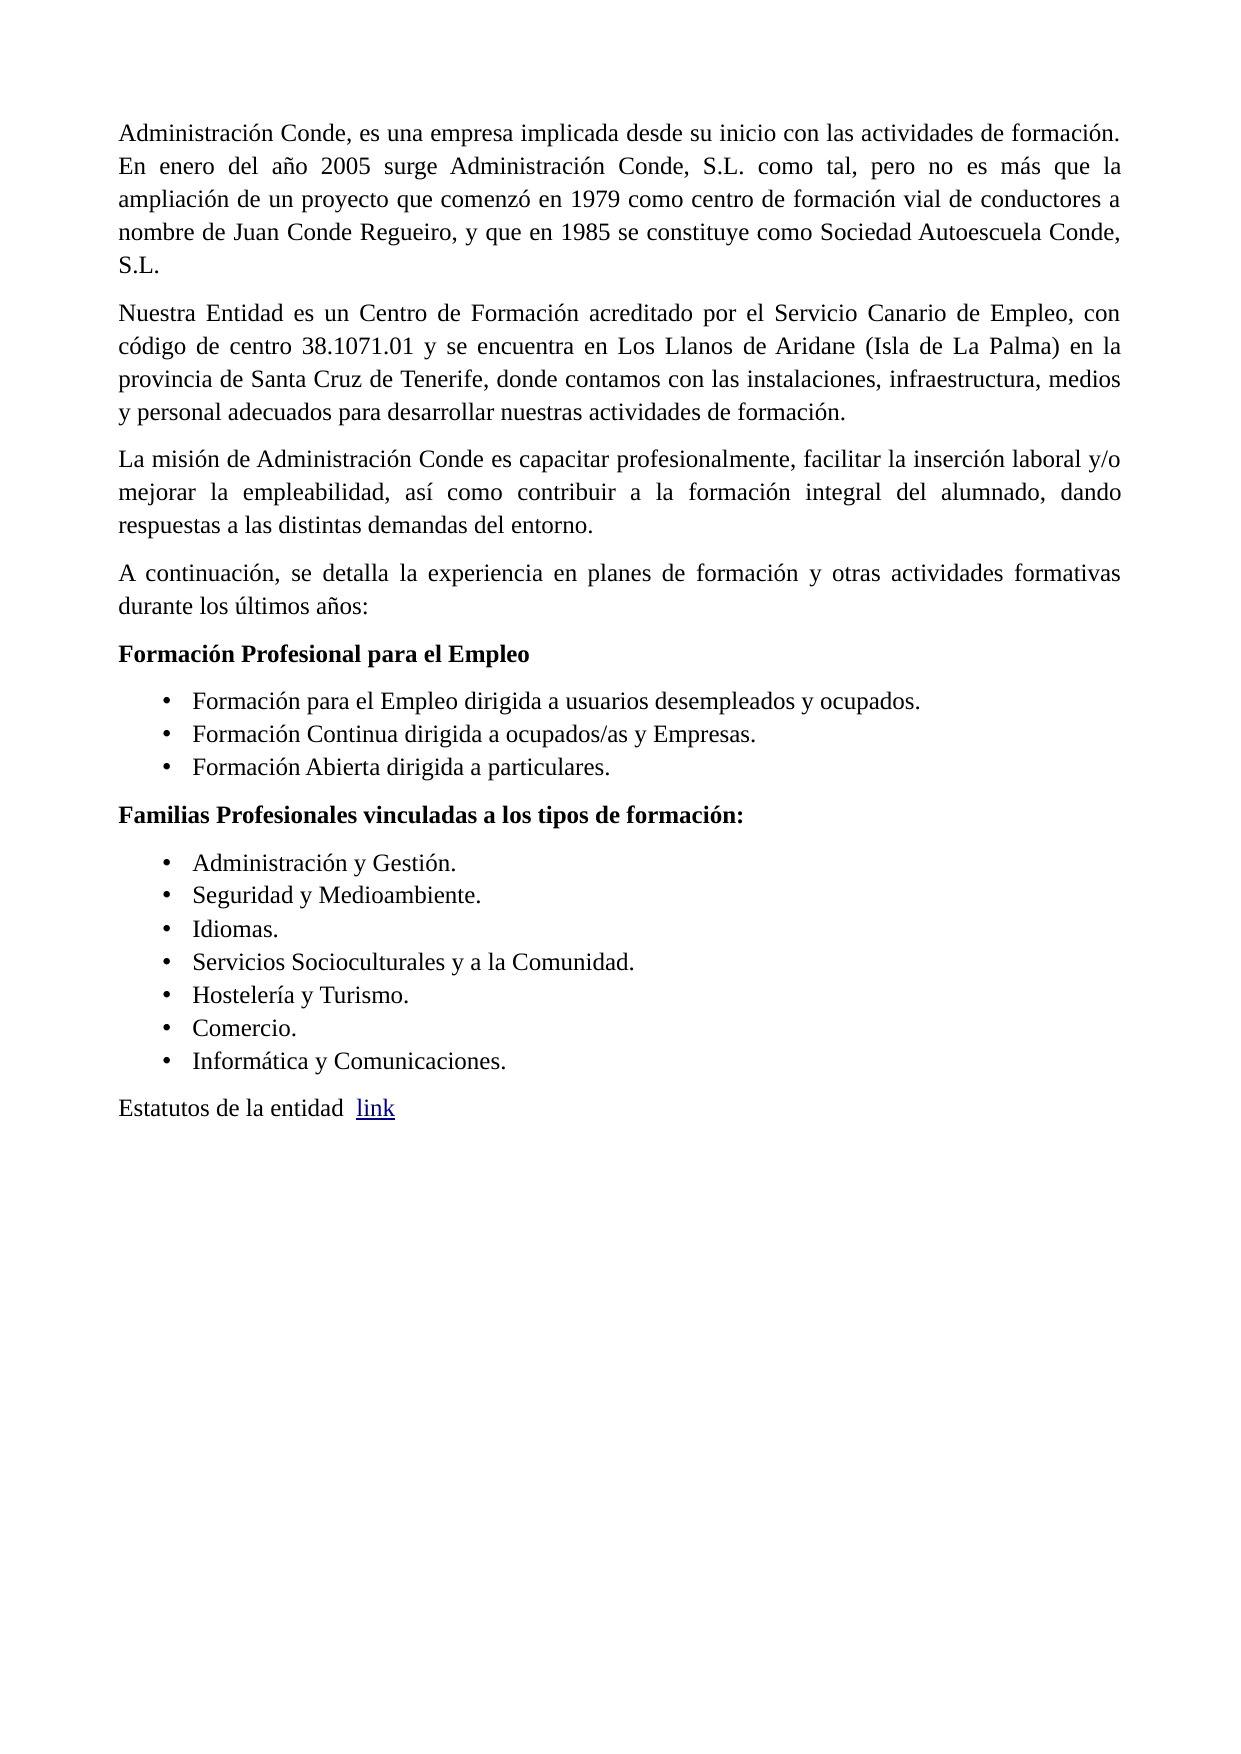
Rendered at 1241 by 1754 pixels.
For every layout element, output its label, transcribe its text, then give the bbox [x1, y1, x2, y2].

text A continuación, se detalla la experiencia en planes de formación y otras actividades formativas durante los últimos años: [118, 558, 1122, 620]
text Familias Profesionales vinculadas a los tipos de formación: [118, 800, 1122, 829]
list Formación Continua dirigida a ocupados/as y Empresas. [162, 719, 1122, 748]
text Estatutos de la entidad link [118, 1093, 1122, 1122]
list Informática y Comunicaciones. [162, 1046, 1122, 1074]
text La misión de Administración Conde es capacitar profesionalmente, facilitar la inserción laboral y/o mejorar la empleabilidad, así como contribuir a la formación integral del alumnado, dando respuestas a las distintas demandas del entorno. [118, 444, 1122, 539]
list Comercio. [162, 1013, 1122, 1041]
list Formación para el Empleo dirigida a usuarios desempleados y ocupados. [162, 686, 1122, 715]
list Administración y Gestión. [162, 848, 1122, 876]
list Formación Abierta dirigida a particulares. [162, 752, 1122, 781]
text Administración Conde, es una empresa implicada desde su inicio con las actividades de formación. En enero del año 2005 surge Administración Conde, S.L. como tal, pero no es más que la ampliación de un proyecto que comenzó en 1979 como centro de formación vial de conductores a nombre de Juan Conde Regueiro, y que en 1985 se constituye como Sociedad Autoescuela Conde, S.L. [118, 118, 1122, 279]
text Formación Profesional para el Empleo [118, 639, 1122, 667]
list Idiomas. [162, 914, 1122, 942]
text Nuestra Entidad es un Centro de Formación acreditado por el Servicio Canario de Empleo, con código de centro 38.1071.01 y se encuentra en Los Llanos de Aridane (Isla de La Palma) en la provincia de Santa Cruz de Tenerife, donde contamos con las instalaciones, infraestructura, medios y personal adecuados para desarrollar nuestras actividades de formación. [118, 298, 1122, 426]
list Seguridad y Medioambiente. [162, 881, 1122, 909]
list Hostelería y Turismo. [162, 980, 1122, 1008]
list Servicios Socioculturales y a la Comunidad. [162, 947, 1122, 975]
